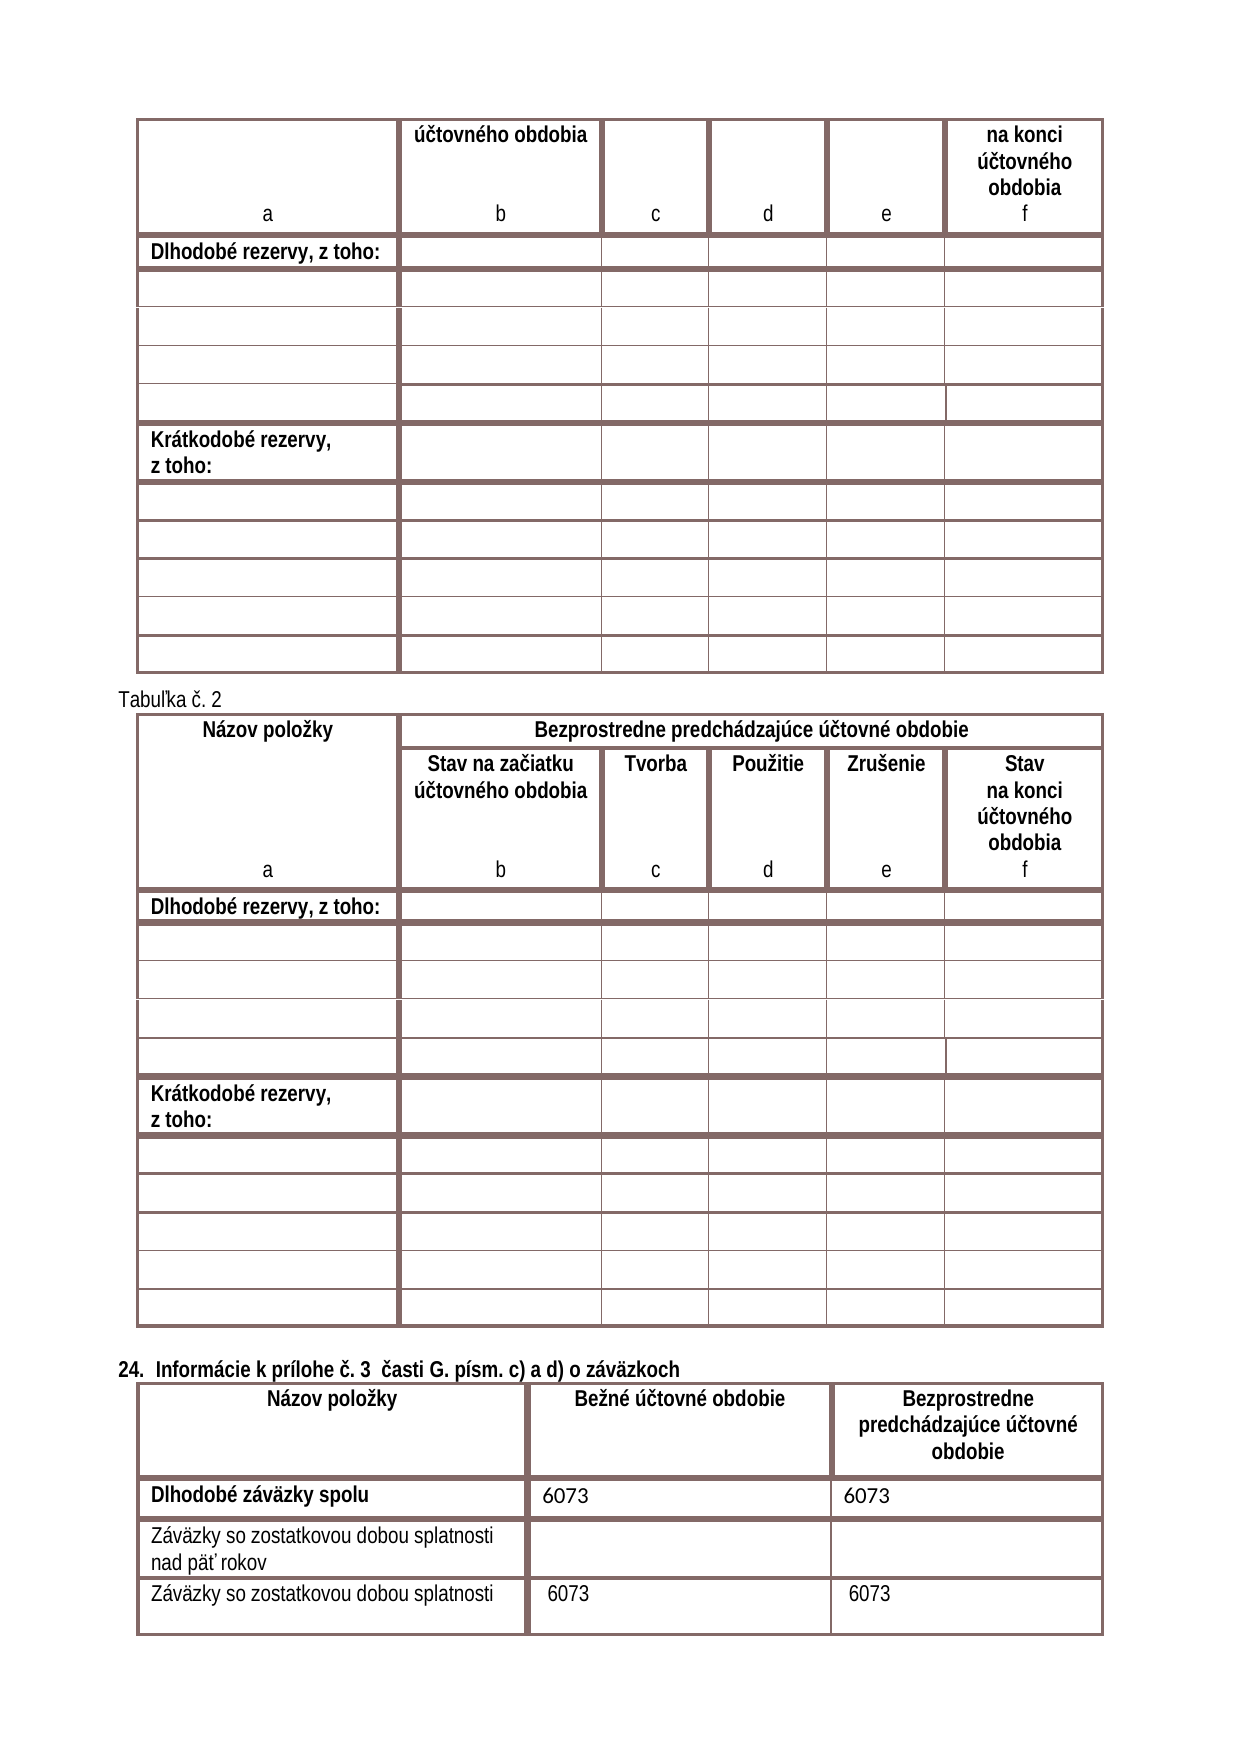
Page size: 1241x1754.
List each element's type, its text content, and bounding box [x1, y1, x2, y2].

table_cell [139, 1290, 396, 1324]
table_cell [602, 1251, 708, 1288]
table_cell [827, 1251, 944, 1288]
table_cell [402, 238, 601, 266]
table_cell d [712, 856, 824, 887]
table_cell [139, 522, 396, 557]
table_cell [945, 272, 1101, 306]
table_cell [827, 346, 944, 383]
table_cell [827, 426, 944, 479]
table_cell [827, 597, 944, 634]
table_cell [709, 893, 826, 919]
table_cell [602, 1214, 708, 1250]
table_cell [945, 1290, 1101, 1324]
table_cell [709, 1080, 826, 1132]
table_cell Záväzky so zostatkovou dobou splatnosti nad päť rokov [140, 1522, 524, 1576]
table_cell [139, 1139, 396, 1172]
table_cell [709, 1000, 826, 1037]
table_cell [602, 272, 708, 306]
table_cell Stav na konci účtovného obdobia [948, 750, 1101, 856]
text 24. Informácie k prílohe č. 3 časti G. písm. c) a d) o záväzkoch [118, 1356, 1122, 1382]
table_cell [827, 926, 944, 960]
table_cell [531, 1522, 830, 1576]
table_cell [709, 961, 826, 998]
table_cell b [402, 856, 599, 887]
table_cell [709, 346, 826, 383]
table_cell Záväzky so zostatkovou dobou splatnosti [140, 1580, 524, 1633]
table_cell e [830, 200, 942, 232]
table_cell [139, 1039, 396, 1073]
table_cell [602, 926, 708, 960]
table_cell [945, 1175, 1101, 1211]
table_cell [827, 1139, 944, 1172]
table_cell [402, 485, 601, 519]
table_cell [945, 1139, 1101, 1172]
table_cell [602, 1175, 708, 1211]
table_cell Použitie [712, 750, 824, 856]
table_cell [827, 1080, 944, 1132]
table_header Bežné účtovné obdobie [531, 1385, 829, 1475]
table_cell [709, 1039, 826, 1073]
table_cell [709, 426, 826, 479]
table_cell účtovného obdobia [402, 121, 599, 200]
table_header Názov položky [139, 716, 396, 856]
table_cell c [605, 200, 706, 232]
table_cell [602, 1039, 708, 1073]
table_cell [402, 1139, 601, 1172]
table_cell [402, 637, 601, 671]
table_cell [712, 121, 824, 200]
table_cell [827, 1290, 944, 1324]
table_cell [709, 1251, 826, 1288]
table_cell [709, 1214, 826, 1250]
table_cell [827, 560, 944, 596]
table_header [139, 121, 396, 200]
table_cell [139, 1175, 396, 1211]
table_cell [827, 308, 944, 345]
table_cell [945, 426, 1101, 479]
table_cell [402, 1175, 601, 1211]
table_cell [832, 1522, 1101, 1576]
table_cell [402, 1080, 601, 1132]
table_cell [709, 1175, 826, 1211]
table_cell 6073 [531, 1481, 830, 1516]
table_cell [602, 1080, 708, 1132]
table_cell [602, 238, 708, 266]
table_cell [827, 1039, 945, 1073]
table_cell [602, 346, 708, 383]
table_cell [945, 522, 1101, 557]
table_cell [402, 597, 601, 634]
table_cell [402, 961, 601, 998]
table_cell [402, 386, 601, 420]
table_cell [602, 1139, 708, 1172]
table_cell [709, 597, 826, 634]
table_cell 6073 [531, 1580, 830, 1633]
table_cell f [948, 856, 1101, 887]
table_cell [402, 1214, 601, 1250]
table_header Názov položky [140, 1385, 524, 1475]
table_cell [945, 1251, 1101, 1288]
table_cell [945, 597, 1101, 634]
table_cell Dlhodobé záväzky spolu [140, 1481, 524, 1516]
table_cell [945, 1214, 1101, 1250]
table_cell [602, 1000, 708, 1037]
table_cell e [830, 856, 942, 887]
table_cell [945, 308, 1101, 345]
table_cell Stav na začiatku účtovného obdobia [402, 750, 599, 856]
table_cell na konci účtovného obdobia [948, 121, 1101, 200]
table_cell [602, 308, 708, 345]
table_cell b [402, 200, 599, 232]
table_cell a [139, 200, 396, 232]
table_cell f [948, 200, 1101, 232]
table_cell [709, 1290, 826, 1324]
table_cell c [605, 856, 706, 887]
table_cell [402, 926, 601, 960]
table_cell [945, 1000, 1101, 1037]
table_cell Dlhodobé rezervy, z toho: [139, 238, 396, 266]
table_cell [602, 426, 708, 479]
table_cell [139, 597, 396, 634]
table_cell [139, 1000, 396, 1037]
table_cell [709, 560, 826, 596]
table_cell [709, 485, 826, 519]
table_cell [139, 560, 396, 596]
table_cell [945, 485, 1101, 519]
table_cell [139, 346, 396, 383]
table_header Bezprostredne predchádzajúce účtovné obdobie [835, 1385, 1101, 1475]
table_cell [402, 893, 601, 919]
table_cell [827, 637, 944, 671]
table_cell [402, 1290, 601, 1324]
table_cell [602, 961, 708, 998]
table_cell 6073 [832, 1580, 1101, 1633]
table_cell [402, 1251, 601, 1288]
table_cell [945, 961, 1101, 998]
table_cell Tvorba [605, 750, 706, 856]
table_cell a [139, 856, 396, 887]
table_cell [139, 961, 396, 998]
table_cell [602, 893, 708, 919]
table_cell [139, 384, 396, 420]
table_cell [827, 272, 944, 306]
table_cell [602, 485, 708, 519]
table_cell [402, 1039, 601, 1073]
table_cell [139, 272, 396, 306]
table_cell [827, 522, 944, 557]
table_cell [827, 1175, 944, 1211]
table_cell [402, 522, 601, 557]
table_cell [709, 308, 826, 345]
table_cell [602, 597, 708, 634]
table_header Bezprostredne predchádzajúce účtovné obdobie [402, 716, 1101, 746]
table_cell [139, 1214, 396, 1250]
table_cell [402, 1000, 601, 1037]
table_cell [945, 560, 1101, 596]
text Tabuľka č. 2 [118, 686, 1122, 713]
table_cell [945, 1080, 1101, 1132]
table_cell [827, 961, 944, 998]
table_cell [602, 1290, 708, 1324]
table_cell [709, 386, 826, 420]
table_cell [709, 926, 826, 960]
table_cell [827, 386, 945, 420]
table_cell [830, 121, 942, 200]
table_cell [709, 522, 826, 557]
table_cell Dlhodobé rezervy, z toho: [139, 893, 396, 919]
table_cell [139, 308, 396, 345]
table_cell [709, 1139, 826, 1172]
table_cell 6073 [832, 1481, 1101, 1516]
table_cell [945, 893, 1101, 919]
table_cell [827, 485, 944, 519]
table_cell [402, 346, 601, 383]
table_cell Krátkodobé rezervy, z toho: [139, 1080, 396, 1132]
table_cell [602, 560, 708, 596]
table_cell [605, 121, 706, 200]
table_cell [602, 386, 708, 420]
table_cell [139, 637, 396, 671]
table_cell [947, 386, 1101, 420]
table_cell [827, 238, 944, 266]
table_cell [402, 560, 601, 596]
table_cell [402, 272, 601, 306]
table_cell [945, 238, 1101, 266]
table_cell [602, 522, 708, 557]
table_cell [139, 1251, 396, 1288]
table_cell Krátkodobé rezervy, z toho: [139, 426, 396, 479]
table_cell [827, 1000, 944, 1037]
table_cell [402, 308, 601, 345]
table_cell [139, 485, 396, 519]
table_cell d [712, 200, 824, 232]
table_cell [402, 426, 601, 479]
table_cell [139, 926, 396, 960]
table_cell [709, 272, 826, 306]
table_cell [945, 346, 1101, 383]
table_cell [945, 637, 1101, 671]
table_cell [602, 637, 708, 671]
table_cell [827, 893, 944, 919]
table_cell [709, 238, 826, 266]
table_cell [945, 926, 1101, 960]
table_cell Zrušenie [830, 750, 942, 856]
table_cell [827, 1214, 944, 1250]
table_cell [709, 637, 826, 671]
table_cell [947, 1039, 1101, 1073]
